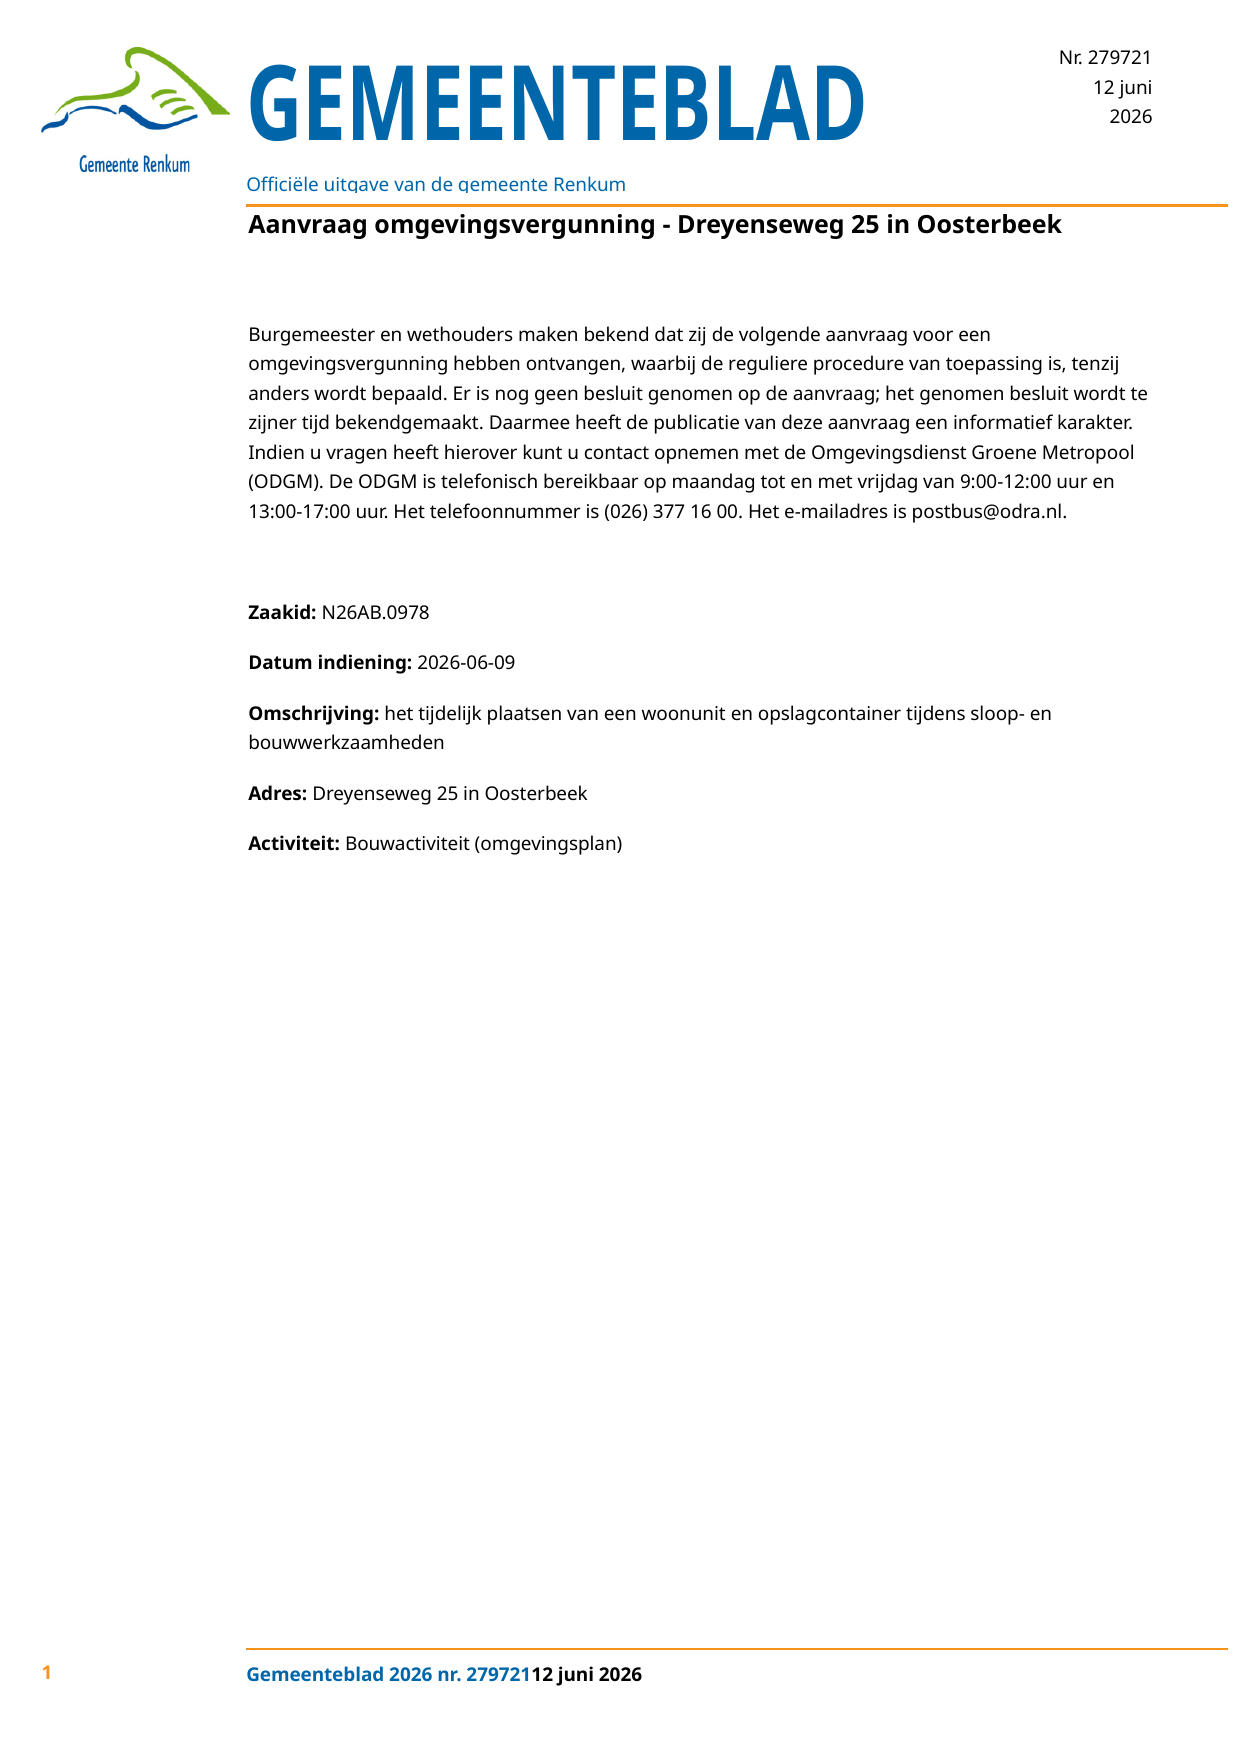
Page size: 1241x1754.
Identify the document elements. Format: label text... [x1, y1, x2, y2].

text Omschrijving: het tijdelijk plaatsen van een woonunit en opslagcontainer tijdens sloop- en bouwwerkzaamheden [248, 700, 1152, 755]
picture [41, 47, 231, 172]
text Datum indiening: 2026-06-09 [248, 649, 1152, 675]
text Burgemeester en wethouders maken bekend dat zij de volgende aanvraag voor een omgevingsvergunning hebben ontvangen, waarbij de reguliere procedure van toepassing is, tenzij anders wordt bepaald. Er is nog geen besluit genomen op de aanvraag; het genomen besluit wordt te zijner tijd bekendgemaakt. Daarmee heeft de publicatie van deze aanvraag een informatief karakter. Indien u vragen heeft hierover kunt u contact opnemen met de Omgevingsdienst Groene Metropool (ODGM). De ODGM is telefonisch bereikbaar op maandag tot en met vrijdag van 9:00-12:00 uur en 13:00-17:00 uur. Het telefoonnummer is (026) 377 16 00. Het e-mailadres is postbus@odra.nl. [248, 321, 1152, 524]
text Aanvraag omgevingsvergunning - Dreyenseweg 25 in Oosterbeek [248, 207, 1152, 241]
text Activiteit: Bouwactiviteit (omgevingsplan) [248, 830, 1152, 856]
text Zaakid: N26AB.0978 [248, 599, 1152, 625]
text Adres: Dreyenseweg 25 in Oosterbeek [248, 780, 1152, 806]
